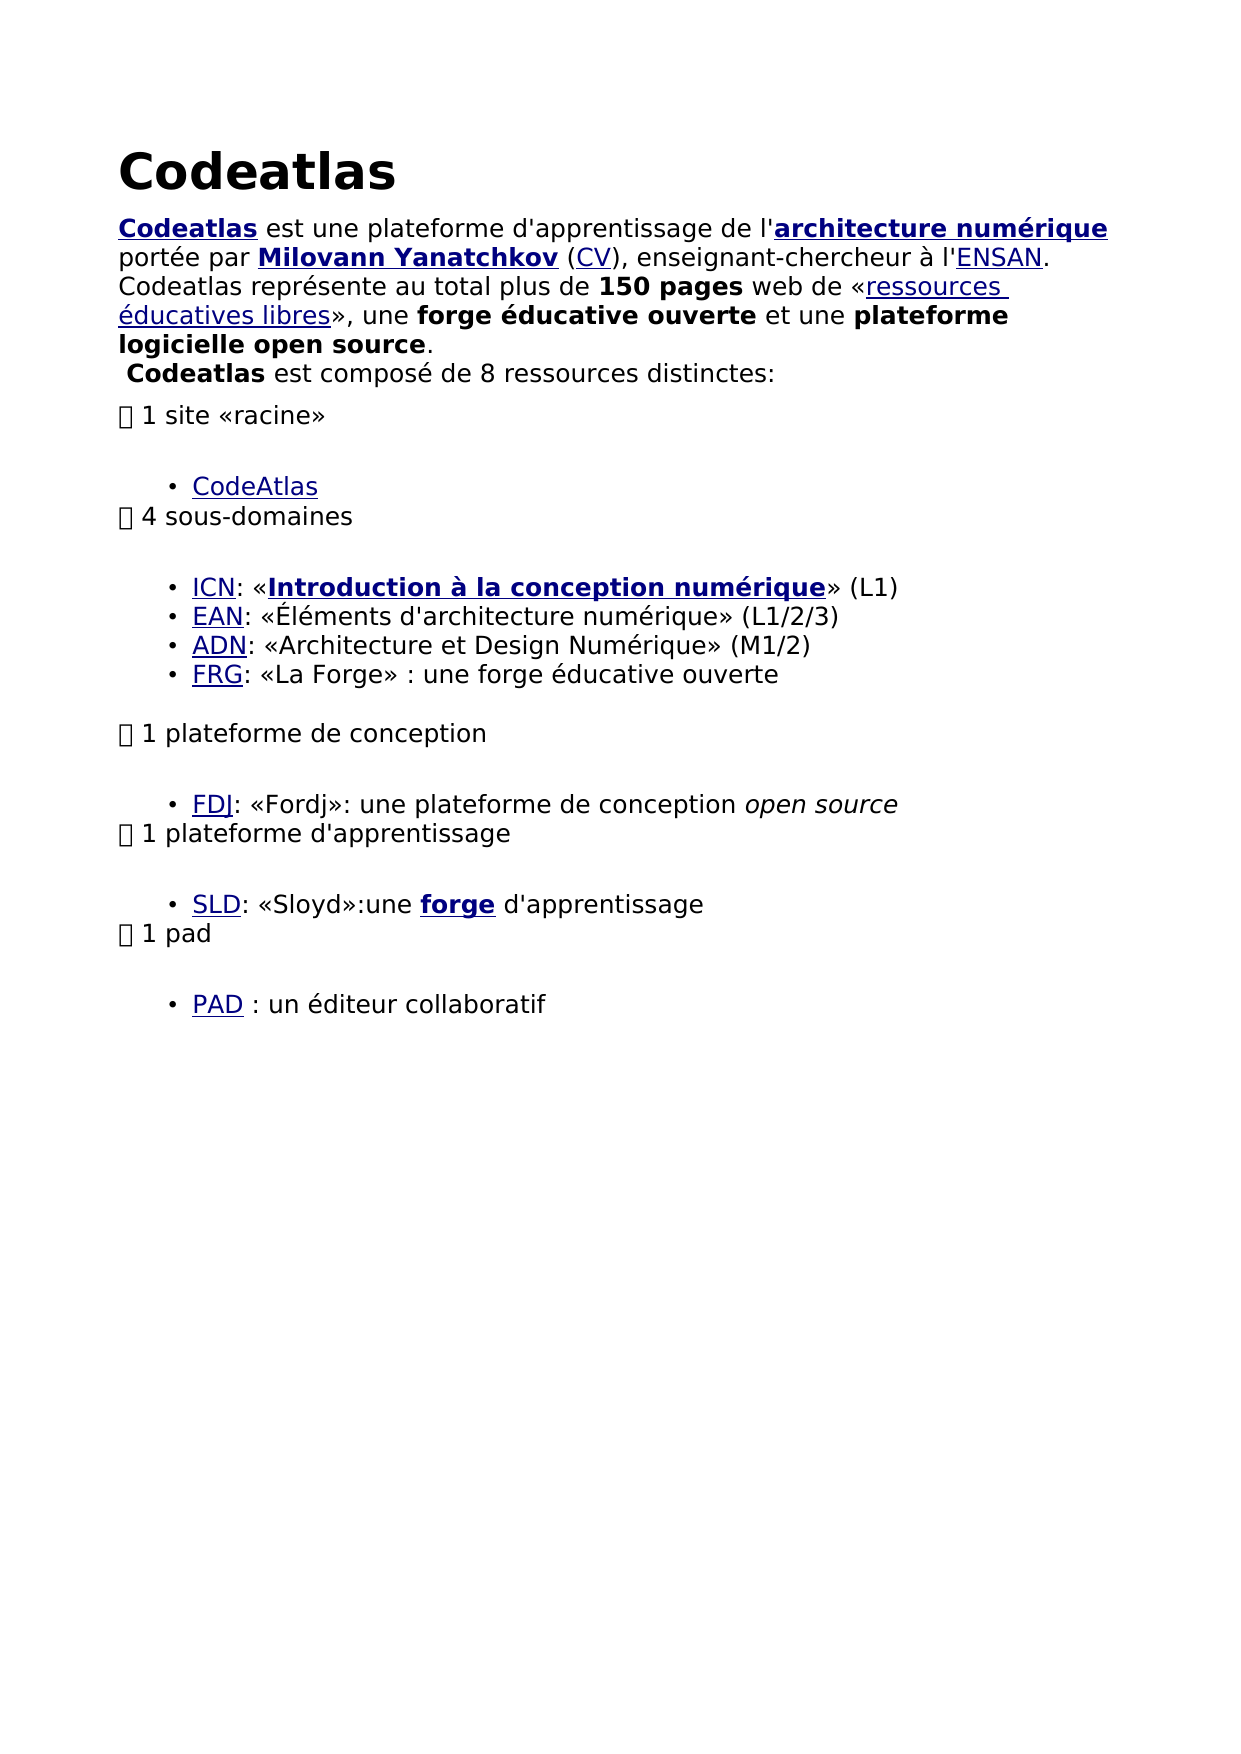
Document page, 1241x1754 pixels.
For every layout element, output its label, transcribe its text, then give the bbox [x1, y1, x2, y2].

list FDJ: «Fordj»: une plateforme de conception open source [177, 790, 1122, 819]
text 🔵 4 sous-domaines [118, 502, 1122, 531]
list FRG: «La Forge» : une forge éducative ouverte [177, 660, 1122, 689]
text Codeatlas est une plateforme d'apprentissage de l'architecture numérique portée par Milovann Yanatchkov (CV), enseignant-chercheur à l'ENSAN. Codeatlas représente au total plus de 150 pages web de «ressources éducatives libres», une forge éducative ouverte et une plateforme logicielle open source. Codeatlas est composé de 8 ressources distinctes: [118, 214, 1122, 389]
list EAN: «Éléments d'architecture numérique» (L1/2/3) [177, 602, 1122, 631]
text 🔵 1 pad [118, 919, 1122, 949]
list ADN: «Architecture et Design Numérique» (M1/2) [177, 631, 1122, 660]
text 🔵 1 site «racine» [118, 401, 1122, 431]
text 🔵 1 plateforme de conception [118, 719, 1122, 748]
list SLD: «Sloyd»:une forge d'apprentissage [177, 890, 1122, 919]
list CodeAtlas [177, 472, 1122, 502]
subtitle Codeatlas [118, 143, 1122, 201]
list ICN: «Introduction à la conception numérique» (L1) [177, 573, 1122, 602]
list PAD : un éditeur collaboratif [177, 991, 1122, 1020]
text 🔵 1 plateforme d'apprentissage [118, 819, 1122, 848]
